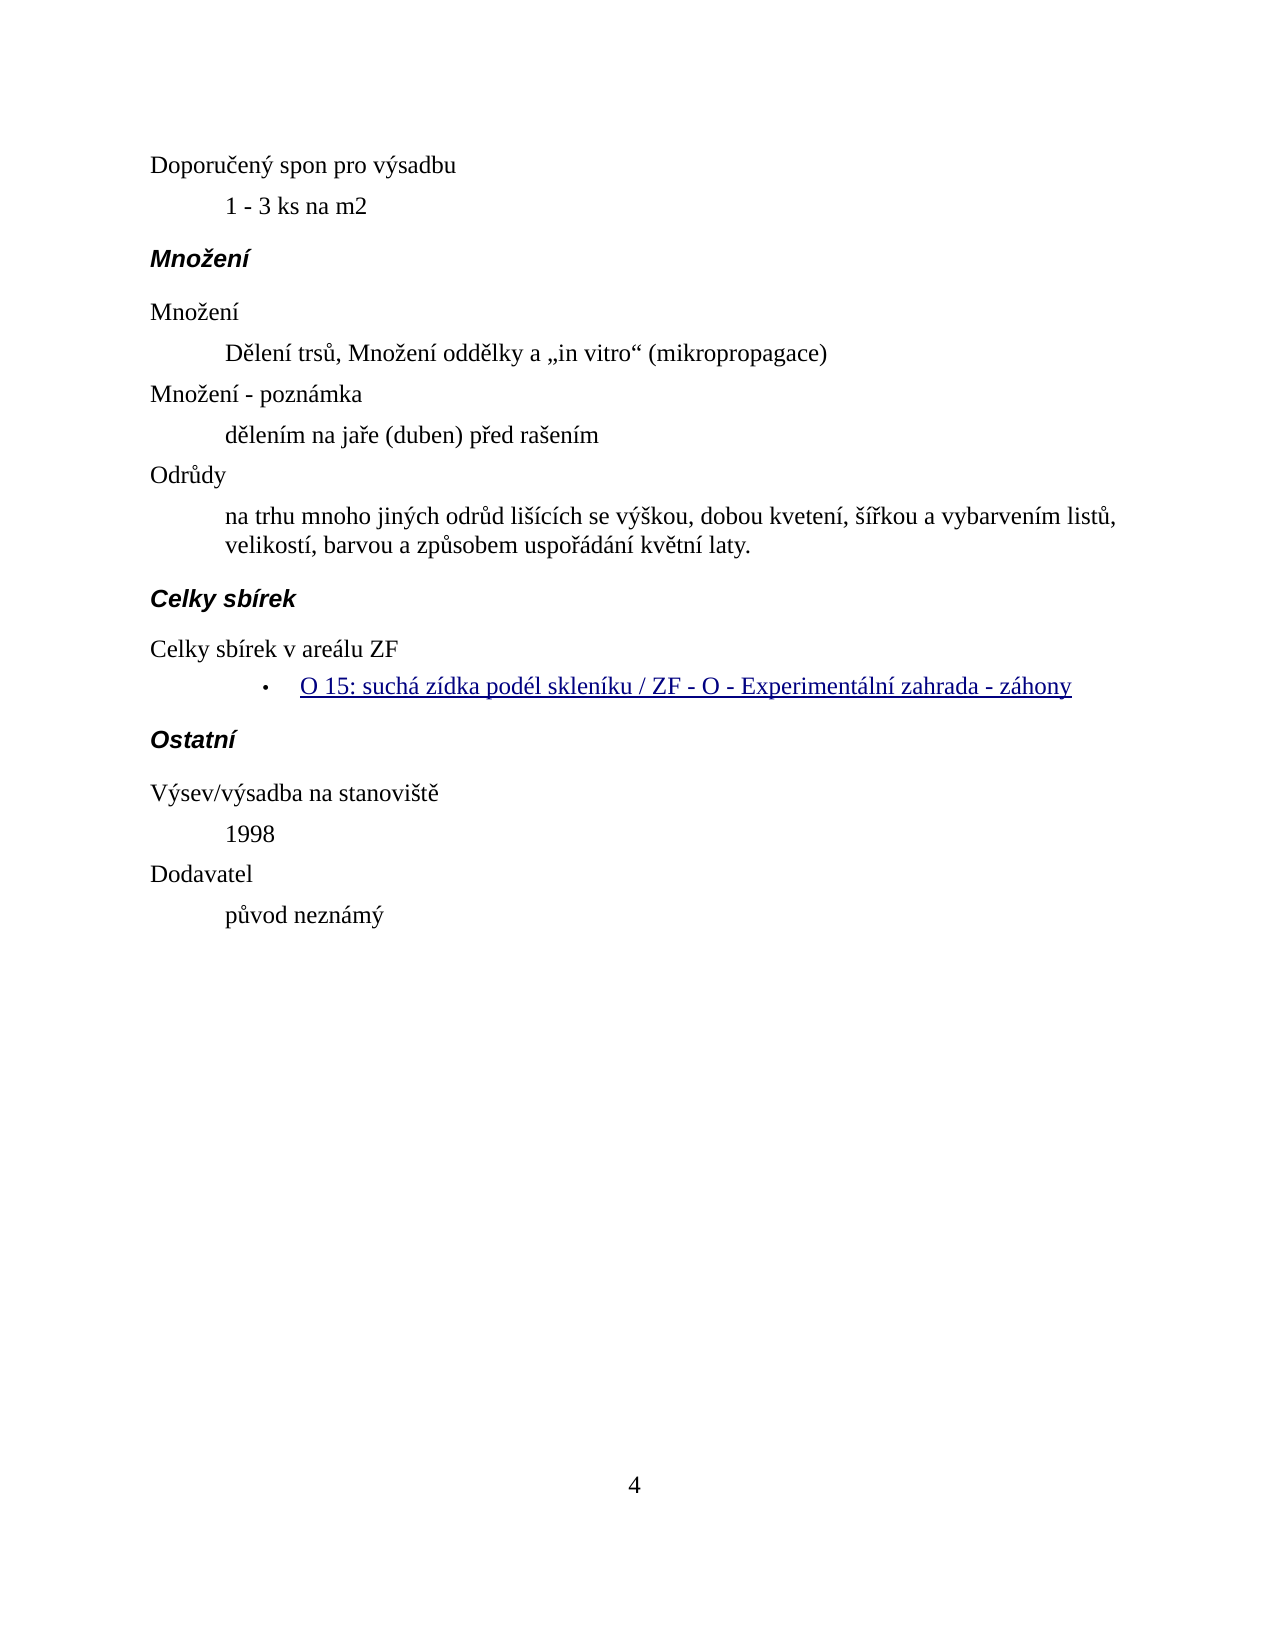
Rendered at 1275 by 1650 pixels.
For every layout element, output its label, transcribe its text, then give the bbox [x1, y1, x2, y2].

text Odrůdy [150, 460, 1125, 489]
subtitle Ostatní [150, 725, 1125, 754]
text Dodavatel [150, 859, 1125, 888]
text na trhu mnoho jiných odrůd lišících se výškou, dobou kvetení, šířkou a vybarvením listů, velikostí, barvou a způsobem uspořádání květní laty. [225, 501, 1125, 559]
text 1 - 3 ks na m2 [225, 191, 1125, 219]
text Dělení trsů, Množení oddělky a „in vitro“ (mikropropagace) [225, 338, 1125, 367]
text Množení [150, 297, 1125, 326]
text Výsev/výsadba na stanoviště [150, 778, 1125, 807]
list O 15: suchá zídka podél skleníku / ZF - O - Experimentální zahrada - záhony [262, 671, 1125, 700]
text původ neznámý [225, 900, 1125, 929]
text Celky sbírek v areálu ZF [150, 634, 1125, 662]
text dělením na jaře (duben) před rašením [225, 420, 1125, 448]
text Doporučený spon pro výsadbu [150, 150, 1125, 179]
text 1998 [225, 819, 1125, 848]
text Množení - poznámka [150, 379, 1125, 408]
subtitle Množení [150, 244, 1125, 273]
subtitle Celky sbírek [150, 584, 1125, 612]
